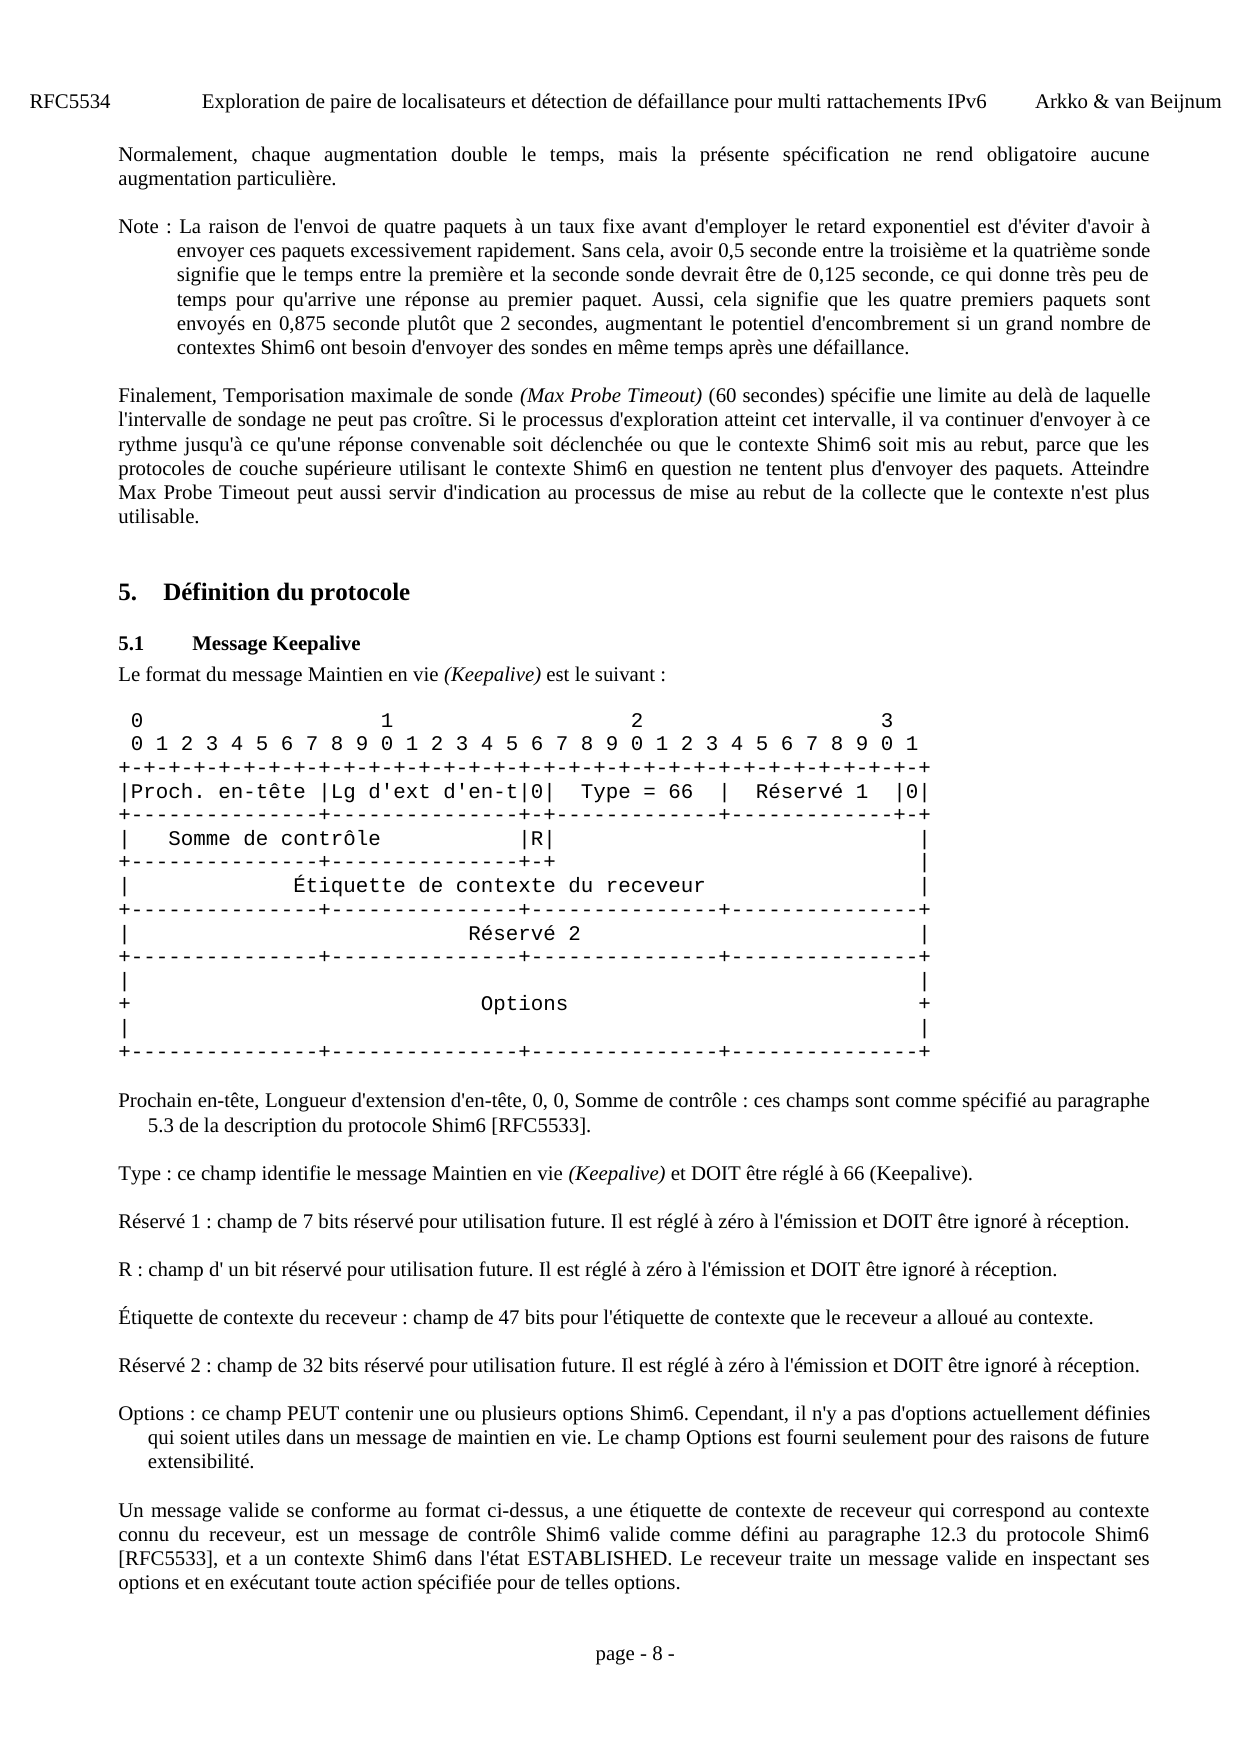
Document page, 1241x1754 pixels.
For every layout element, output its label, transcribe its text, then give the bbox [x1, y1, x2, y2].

text |Proch. en-tête |Lg d'ext d'en-t|0| Type = 66 | Réservé 1 |0| [118, 781, 1152, 804]
text +---------------+---------------+---------------+---------------+ [118, 946, 1152, 970]
subtitle Note : La raison de l'envoi de quatre paquets à un taux fixe avant d'employer le retard exponentiel est d'éviter d'avoir à envoyer ces paquets excessivement rapidement. Sans cela, avoir 0,5 seconde entre la troisième et la quatrième sonde signifie que le temps entre la première et la seconde sonde devrait être de 0,125 seconde, ce qui donne très peu de temps pour qu'arrive une réponse au premier paquet. Aussi, cela signifie que les quatre premiers paquets sont envoyés en 0,875 seconde plutôt que 2 secondes, augmentant le potentiel d'encombrement si un grand nombre de contextes Shim6 ont besoin d'envoyer des sondes en même temps après une défaillance. [118, 214, 1152, 359]
text Options : ce champ PEUT contenir une ou plusieurs options Shim6. Cependant, il n'y a pas d'options actuellement définies qui soient utiles dans un message de maintien en vie. Le champ Options est fourni seulement pour des raisons de future extensibilité. [118, 1401, 1152, 1473]
text | | [118, 970, 1152, 993]
text | Somme de contrôle |R| | [118, 828, 1152, 852]
subtitle 5. Définition du protocole [118, 577, 1152, 606]
text Type : ce champ identifie le message Maintien en vie (Keepalive) et DOIT être réglé à 66 (Keepalive). [118, 1161, 1152, 1185]
text +-+-+-+-+-+-+-+-+-+-+-+-+-+-+-+-+-+-+-+-+-+-+-+-+-+-+-+-+-+-+-+-+ [118, 757, 1152, 781]
text + Options + [118, 993, 1152, 1017]
text Le format du message Maintien en vie (Keepalive) est le suivant : [118, 662, 1152, 686]
text R : champ d' un bit réservé pour utilisation future. Il est réglé à zéro à l'émission et DOIT être ignoré à réception. [118, 1257, 1152, 1281]
text +---------------+---------------+-+-------------+-------------+-+ [118, 804, 1152, 828]
text 0 1 2 3 [118, 710, 1152, 733]
text Prochain en-tête, Longueur d'extension d'en-tête, 0, 0, Somme de contrôle : ces champs sont comme spécifié au paragraphe 5.3 de la description du protocole Shim6 [RFC5533]. [118, 1088, 1152, 1137]
text Finalement, Temporisation maximale de sonde (Max Probe Timeout) (60 secondes) spécifie une limite au delà de laquelle l'intervalle de sondage ne peut pas croître. Si le processus d'exploration atteint cet intervalle, il va continuer d'envoyer à ce rythme jusqu'à ce qu'une réponse convenable soit déclenchée ou que le contexte Shim6 soit mis au rebut, parce que les protocoles de couche supérieure utilisant le contexte Shim6 en question ne tentent plus d'envoyer des paquets. Atteindre Max Probe Timeout peut aussi servir d'indication au processus de mise au rebut de la collecte que le contexte n'est plus utilisable. [118, 383, 1152, 528]
text +---------------+---------------+---------------+---------------+ [118, 1041, 1152, 1064]
text Étiquette de contexte du receveur : champ de 47 bits pour l'étiquette de contexte que le receveur a alloué au contexte. [118, 1305, 1152, 1329]
text +---------------+---------------+---------------+---------------+ [118, 899, 1152, 922]
text Normalement, chaque augmentation double le temps, mais la présente spécification ne rend obligatoire aucune augmentation particulière. [118, 142, 1152, 190]
text +---------------+---------------+-+ | [118, 852, 1152, 875]
text | | [118, 1017, 1152, 1041]
text | Étiquette de contexte du receveur | [118, 875, 1152, 899]
text | Réservé 2 | [118, 922, 1152, 946]
text 0 1 2 3 4 5 6 7 8 9 0 1 2 3 4 5 6 7 8 9 0 1 2 3 4 5 6 7 8 9 0 1 [118, 733, 1152, 757]
text Un message valide se conforme au format ci-dessus, a une étiquette de contexte de receveur qui correspond au contexte connu du receveur, est un message de contrôle Shim6 valide comme défini au paragraphe 12.3 du protocole Shim6 [RFC5533], et a un contexte Shim6 dans l'état ESTABLISHED. Le receveur traite un message valide en inspectant ses options et en exécutant toute action spécifiée pour de telles options. [118, 1497, 1152, 1594]
subtitle 5.1 Message Keepalive [118, 631, 1152, 655]
text Réservé 1 : champ de 7 bits réservé pour utilisation future. Il est réglé à zéro à l'émission et DOIT être ignoré à réception. [118, 1209, 1152, 1233]
text Réservé 2 : champ de 32 bits réservé pour utilisation future. Il est réglé à zéro à l'émission et DOIT être ignoré à réception. [118, 1353, 1152, 1377]
